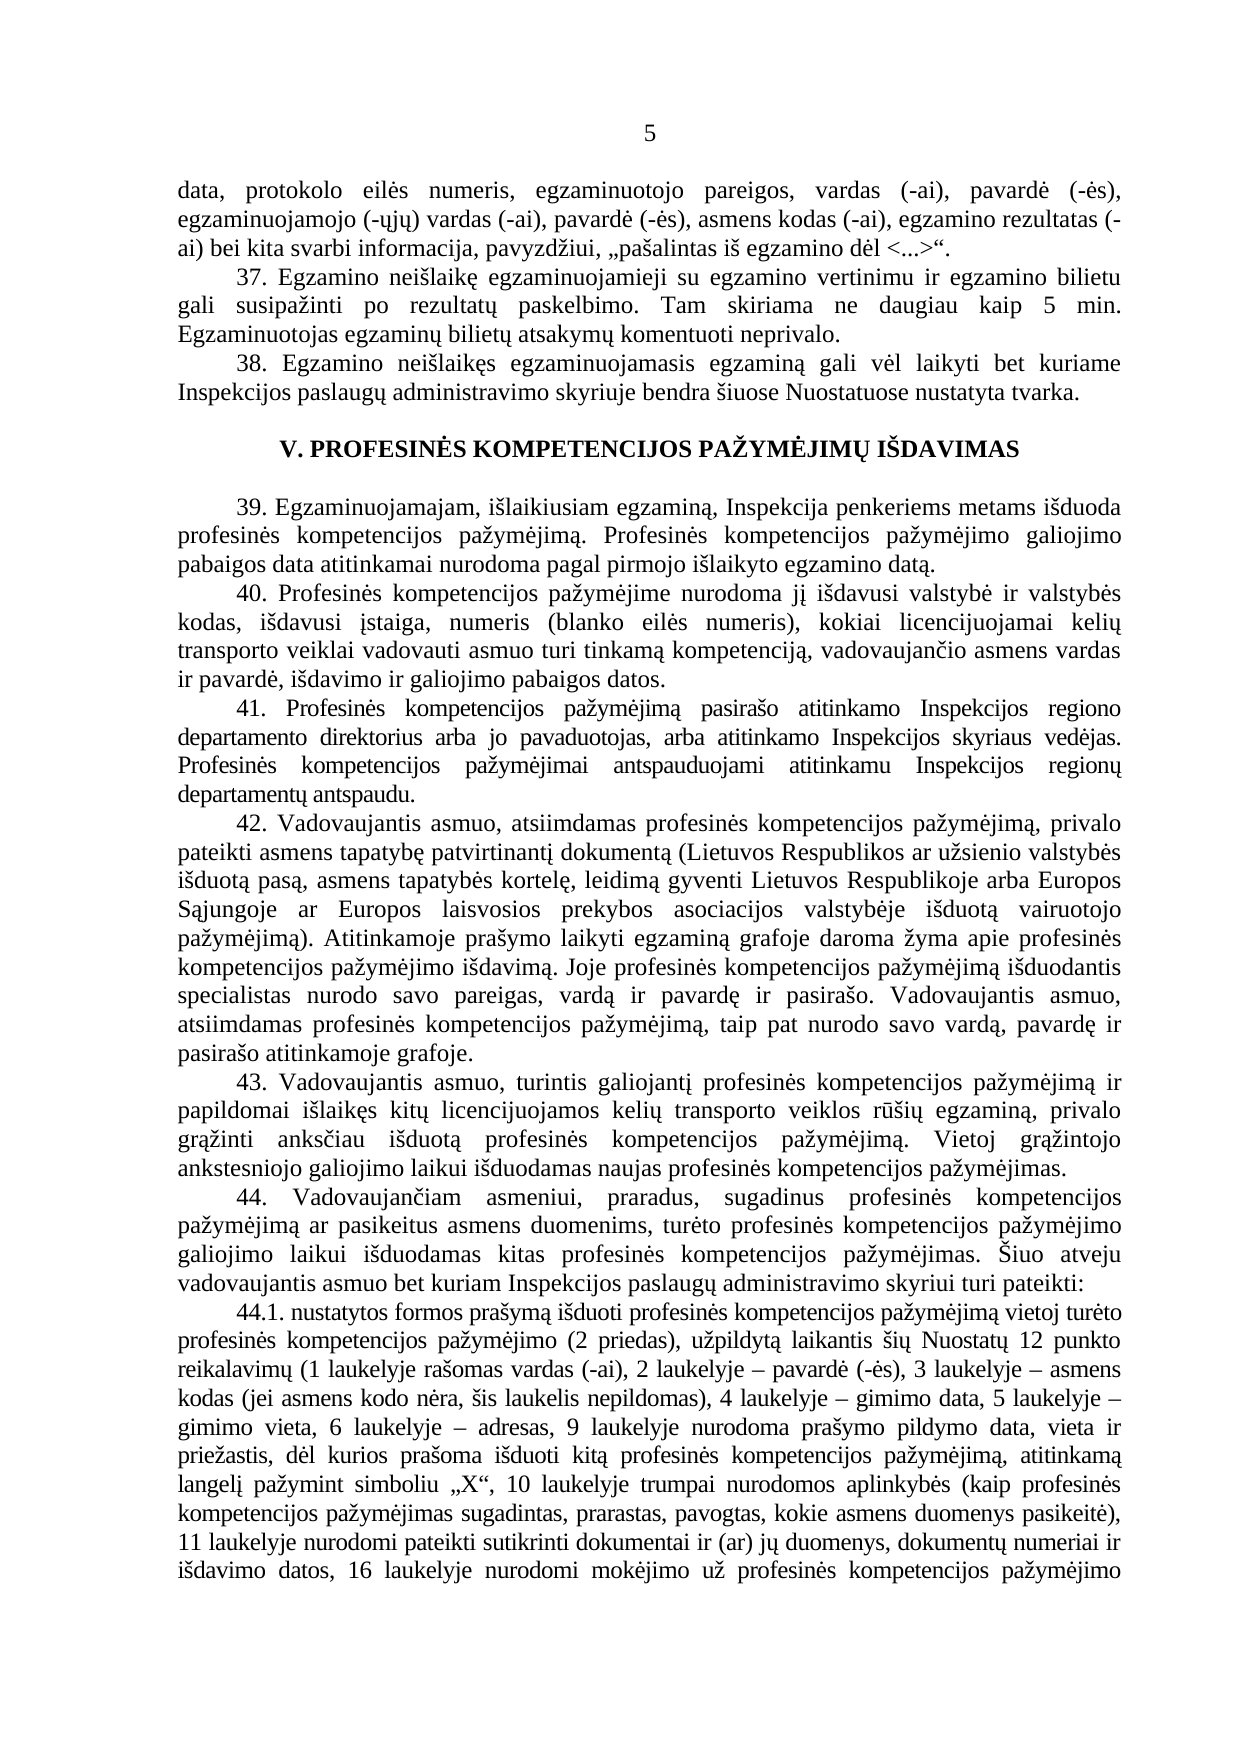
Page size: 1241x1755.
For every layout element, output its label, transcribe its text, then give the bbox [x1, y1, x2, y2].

text 42. Vadovaujantis asmuo, atsiimdamas profesinės kompetencijos pažymėjimą, privalo pateikti asmens tapatybę patvirtinantį dokumentą (Lietuvos Respublikos ar užsienio valstybės išduotą pasą, asmens tapatybės kortelę, leidimą gyventi Lietuvos Respublikoje arba Europos Sąjungoje ar Europos laisvosios prekybos asociacijos valstybėje išduotą vairuotojo pažymėjimą). Atitinkamoje prašymo laikyti egzaminą grafoje daroma žyma apie profesinės kompetencijos pažymėjimo išdavimą. Joje profesinės kompetencijos pažymėjimą išduodantis specialistas nurodo savo pareigas, vardą ir pavardę ir pasirašo. Vadovaujantis asmuo, atsiimdamas profesinės kompetencijos pažymėjimą, taip pat nurodo savo vardą, pavardę ir pasirašo atitinkamoje grafoje. [177, 808, 1122, 1067]
text 38. Egzamino neišlaikęs egzaminuojamasis egzaminą gali vėl laikyti bet kuriame Inspekcijos paslaugų administravimo skyriuje bendra šiuose Nuostatuose nustatyta tvarka. [177, 348, 1122, 406]
text 44. Vadovaujančiam asmeniui, praradus, sugadinus profesinės kompetencijos pažymėjimą ar pasikeitus asmens duomenims, turėto profesinės kompetencijos pažymėjimo galiojimo laikui išduodamas kitas profesinės kompetencijos pažymėjimas. Šiuo atveju vadovaujantis asmuo bet kuriam Inspekcijos paslaugų administravimo skyriui turi pateikti: [177, 1182, 1122, 1297]
text data, protokolo eilės numeris, egzaminuotojo pareigos, vardas (-ai), pavardė (-ės), egzaminuojamojo (-ųjų) vardas (-ai), pavardė (-ės), asmens kodas (-ai), egzamino rezultatas (-ai) bei kita svarbi informacija, pavyzdžiui, „pašalintas iš egzamino dėl <...>“. [177, 176, 1122, 262]
text 41. Profesinės kompetencijos pažymėjimą pasirašo atitinkamo Inspekcijos regiono departamento direktorius arba jo pavaduotojas, arba atitinkamo Inspekcijos skyriaus vedėjas. Profesinės kompetencijos pažymėjimai antspauduojami atitinkamu Inspekcijos regionų departamentų antspaudu. [177, 693, 1122, 808]
text 43. Vadovaujantis asmuo, turintis galiojantį profesinės kompetencijos pažymėjimą ir papildomai išlaikęs kitų licencijuojamos kelių transporto veiklos rūšių egzaminą, privalo grąžinti anksčiau išduotą profesinės kompetencijos pažymėjimą. Vietoj grąžintojo ankstesniojo galiojimo laikui išduodamas naujas profesinės kompetencijos pažymėjimas. [177, 1067, 1122, 1182]
text 39. Egzaminuojamajam, išlaikiusiam egzaminą, Inspekcija penkeriems metams išduoda profesinės kompetencijos pažymėjimą. Profesinės kompetencijos pažymėjimo galiojimo pabaigos data atitinkamai nurodoma pagal pirmojo išlaikyto egzamino datą. [177, 492, 1122, 578]
text 40. Profesinės kompetencijos pažymėjime nurodoma jį išdavusi valstybė ir valstybės kodas, išdavusi įstaiga, numeris (blanko eilės numeris), kokiai licencijuojamai kelių transporto veiklai vadovauti asmuo turi tinkamą kompetenciją, vadovaujančio asmens vardas ir pavardė, išdavimo ir galiojimo pabaigos datos. [177, 578, 1122, 693]
text V. PROFESINĖS KOMPETENCIJOS PAŽYMĖJIMŲ IŠDAVIMAS [177, 434, 1122, 463]
text 37. Egzamino neišlaikę egzaminuojamieji su egzamino vertinimu ir egzamino bilietu gali susipažinti po rezultatų paskelbimo. Tam skiriama ne daugiau kaip 5 min. Egzaminuotojas egzaminų bilietų atsakymų komentuoti neprivalo. [177, 262, 1122, 348]
text 44.1. nustatytos formos prašymą išduoti profesinės kompetencijos pažymėjimą vietoj turėto profesinės kompetencijos pažymėjimo (2 priedas), užpildytą laikantis šių Nuostatų 12 punkto reikalavimų (1 laukelyje rašomas vardas (-ai), 2 laukelyje – pavardė (-ės), 3 laukelyje – asmens kodas (jei asmens kodo nėra, šis laukelis nepildomas), 4 laukelyje – gimimo data, 5 laukelyje – gimimo vieta, 6 laukelyje – adresas, 9 laukelyje nurodoma prašymo pildymo data, vieta ir priežastis, dėl kurios prašoma išduoti kitą profesinės kompetencijos pažymėjimą, atitinkamą langelį pažymint simboliu „X“, 10 laukelyje trumpai nurodomos aplinkybės (kaip profesinės kompetencijos pažymėjimas sugadintas, prarastas, pavogtas, kokie asmens duomenys pasikeitė), 11 laukelyje nurodomi pateikti sutikrinti dokumentai ir (ar) jų duomenys, dokumentų numeriai ir išdavimo datos, 16 laukelyje nurodomi mokėjimo už profesinės kompetencijos pažymėjimo [177, 1297, 1122, 1584]
